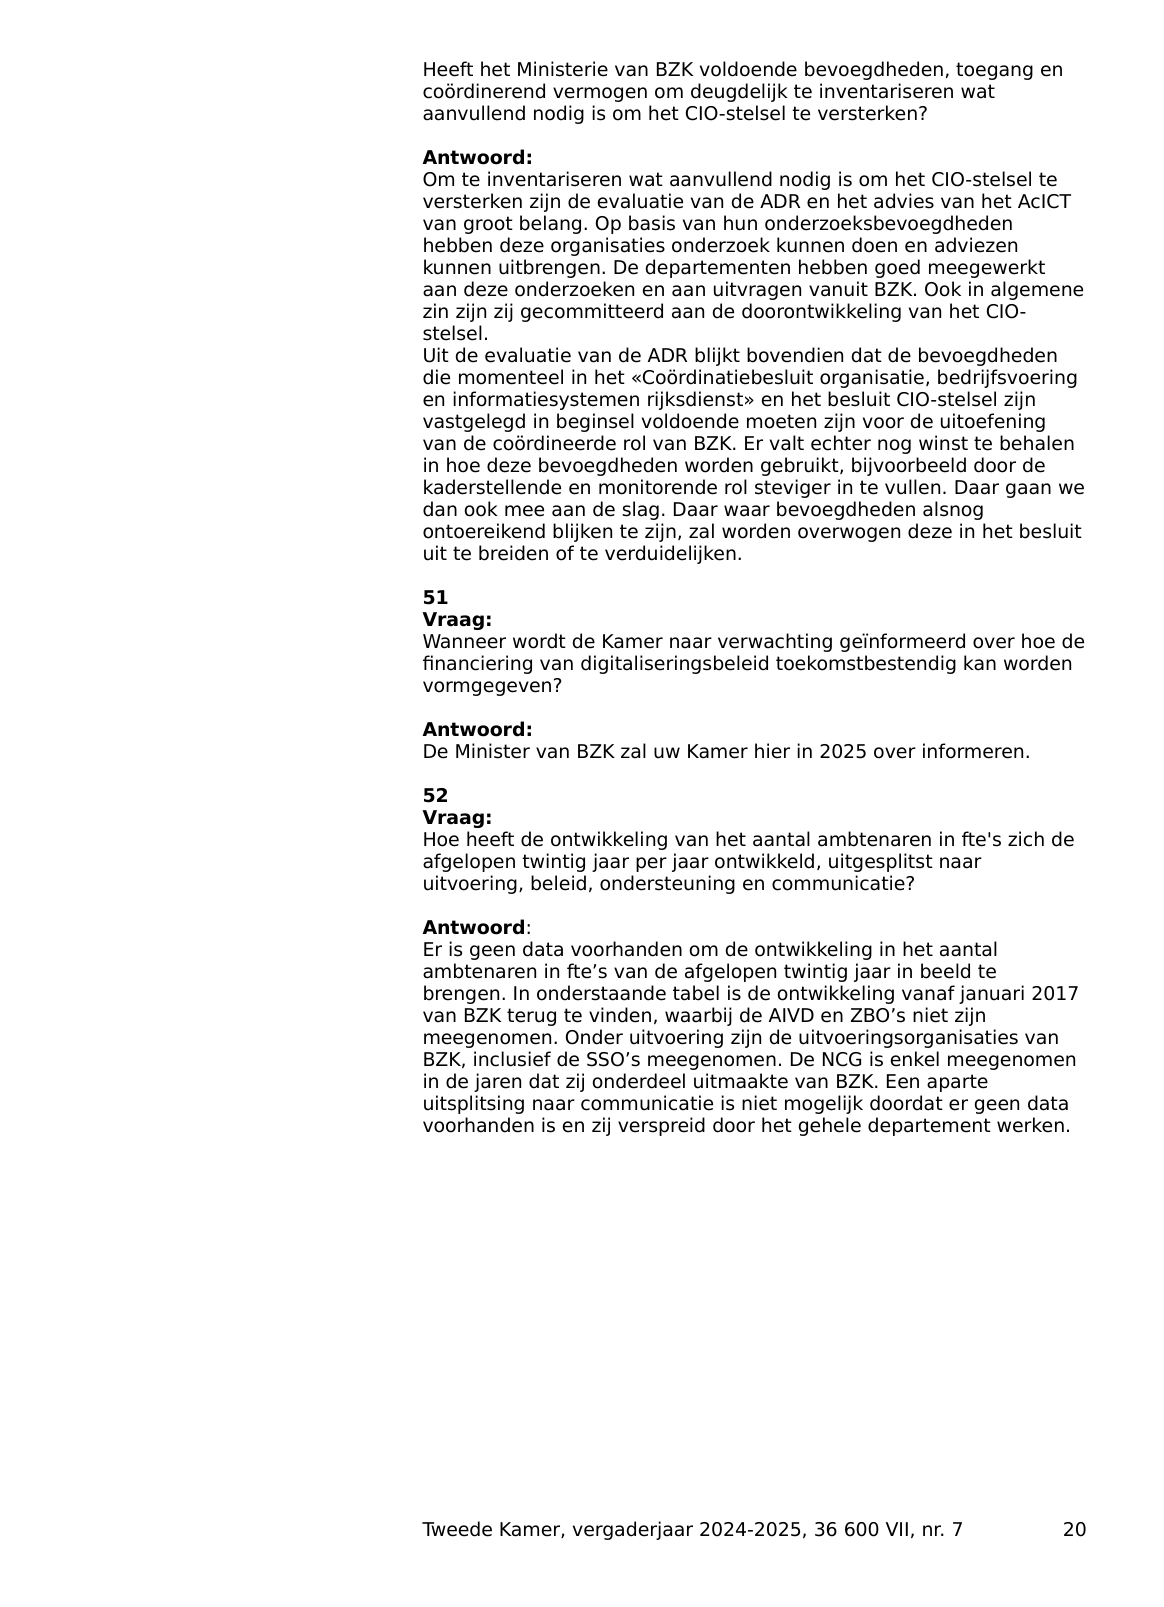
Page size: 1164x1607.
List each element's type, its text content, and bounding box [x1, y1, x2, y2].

text Vraag: [422, 609, 1087, 631]
text 51 [422, 587, 1087, 609]
text Hoe heeft de ontwikkeling van het aantal ambtenaren in fte's zich de afgelopen twintig jaar per jaar ontwikkeld, uitgesplitst naar uitvoering, beleid, ondersteuning en communicatie? [422, 829, 1087, 895]
text Om te inventariseren wat aanvullend nodig is om het CIO-stelsel te versterken zijn de evaluatie van de ADR en het advies van het AcICT van groot belang. Op basis van hun onderzoeksbevoegdheden hebben deze organisaties onderzoek kunnen doen en adviezen kunnen uitbrengen. De departementen hebben goed meegewerkt aan deze onderzoeken en aan uitvragen vanuit BZK. Ook in algemene zin zijn zij gecommitteerd aan de doorontwikkeling van het CIO-stelsel. [422, 169, 1087, 345]
text Vraag: [422, 807, 1087, 829]
text Antwoord: [422, 147, 1087, 169]
text Antwoord: [422, 917, 1087, 939]
text Uit de evaluatie van de ADR blijkt bovendien dat de bevoegdheden die momenteel in het «Coördinatiebesluit organisatie, bedrijfsvoering en informatiesystemen rijksdienst» en het besluit CIO-stelsel zijn vastgelegd in beginsel voldoende moeten zijn voor de uitoefening van de coördineerde rol van BZK. Er valt echter nog winst te behalen in hoe deze bevoegdheden worden gebruikt, bijvoorbeeld door de kaderstellende en monitorende rol steviger in te vullen. Daar gaan we dan ook mee aan de slag. Daar waar bevoegdheden alsnog ontoereikend blijken te zijn, zal worden overwogen deze in het besluit uit te breiden of te verduidelijken. [422, 345, 1087, 565]
text Heeft het Ministerie van BZK voldoende bevoegdheden, toegang en coördinerend vermogen om deugdelijk te inventariseren wat aanvullend nodig is om het CIO-stelsel te versterken? [422, 59, 1087, 125]
text Wanneer wordt de Kamer naar verwachting geïnformeerd over hoe de financiering van digitaliseringsbeleid toekomstbestendig kan worden vormgegeven? [422, 631, 1087, 697]
text De Minister van BZK zal uw Kamer hier in 2025 over informeren. [422, 741, 1087, 763]
text 52 [422, 785, 1087, 807]
text Antwoord: [422, 719, 1087, 741]
text Er is geen data voorhanden om de ontwikkeling in het aantal ambtenaren in fte’s van de afgelopen twintig jaar in beeld te brengen. In onderstaande tabel is de ontwikkeling vanaf januari 2017 van BZK terug te vinden, waarbij de AIVD en ZBO’s niet zijn meegenomen. Onder uitvoering zijn de uitvoeringsorganisaties van BZK, inclusief de SSO’s meegenomen. De NCG is enkel meegenomen in de jaren dat zij onderdeel uitmaakte van BZK. Een aparte uitsplitsing naar communicatie is niet mogelijk doordat er geen data voorhanden is en zij verspreid door het gehele departement werken. [422, 939, 1087, 1137]
